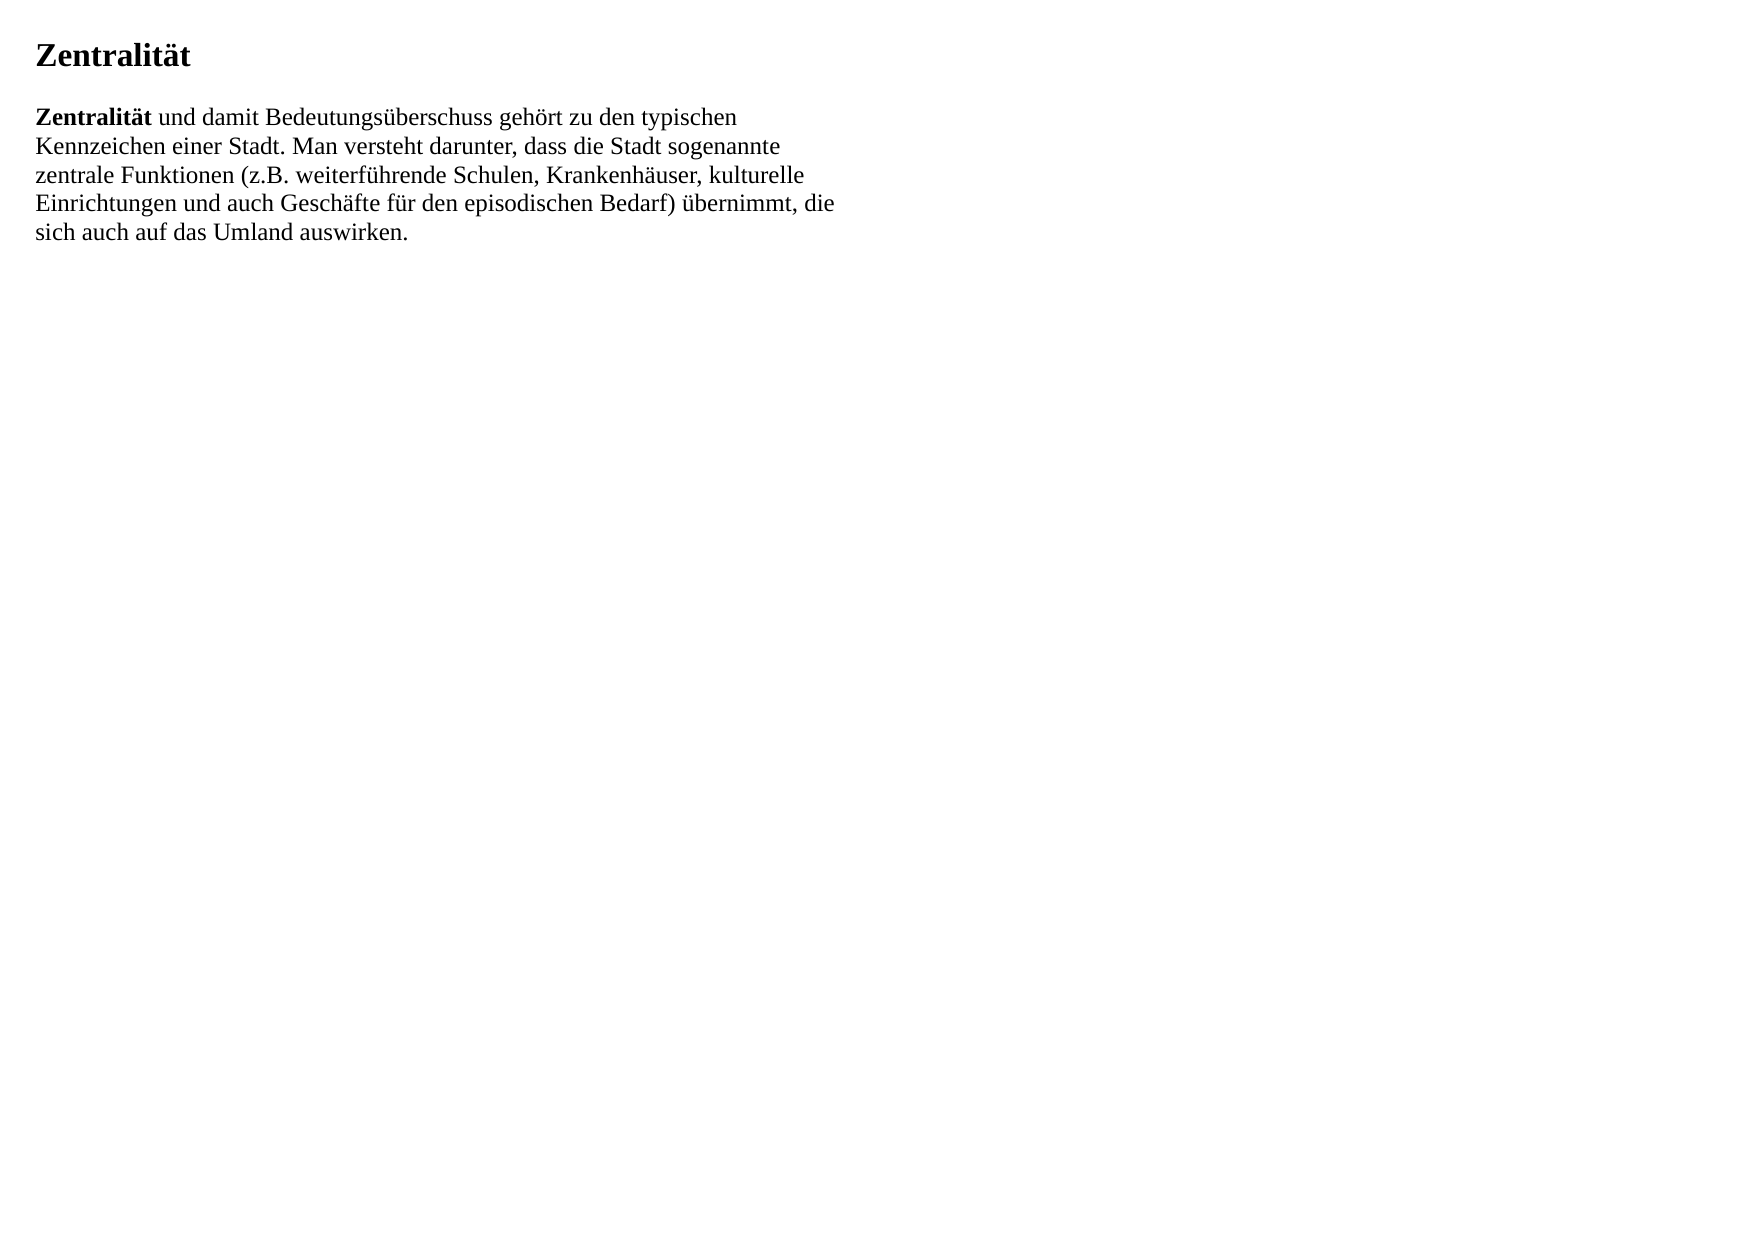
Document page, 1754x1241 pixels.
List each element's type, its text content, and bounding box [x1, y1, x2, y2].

table_header [906, 30, 1724, 591]
table_header Zentralität Zentralität und damit Bedeutungsüberschuss gehört zu den typischen Kennzeichen einer Stadt. Man versteht darunter, dass die Stadt sogenannte zentrale Funktionen (z.B. weiterführende Schulen, Krankenhäuser, kulturelle Einrichtungen und auch Geschäfte für den episodischen Bedarf) übernimmt, die sich auch auf das Umland auswirken. [30, 30, 847, 591]
table_header [847, 30, 906, 591]
